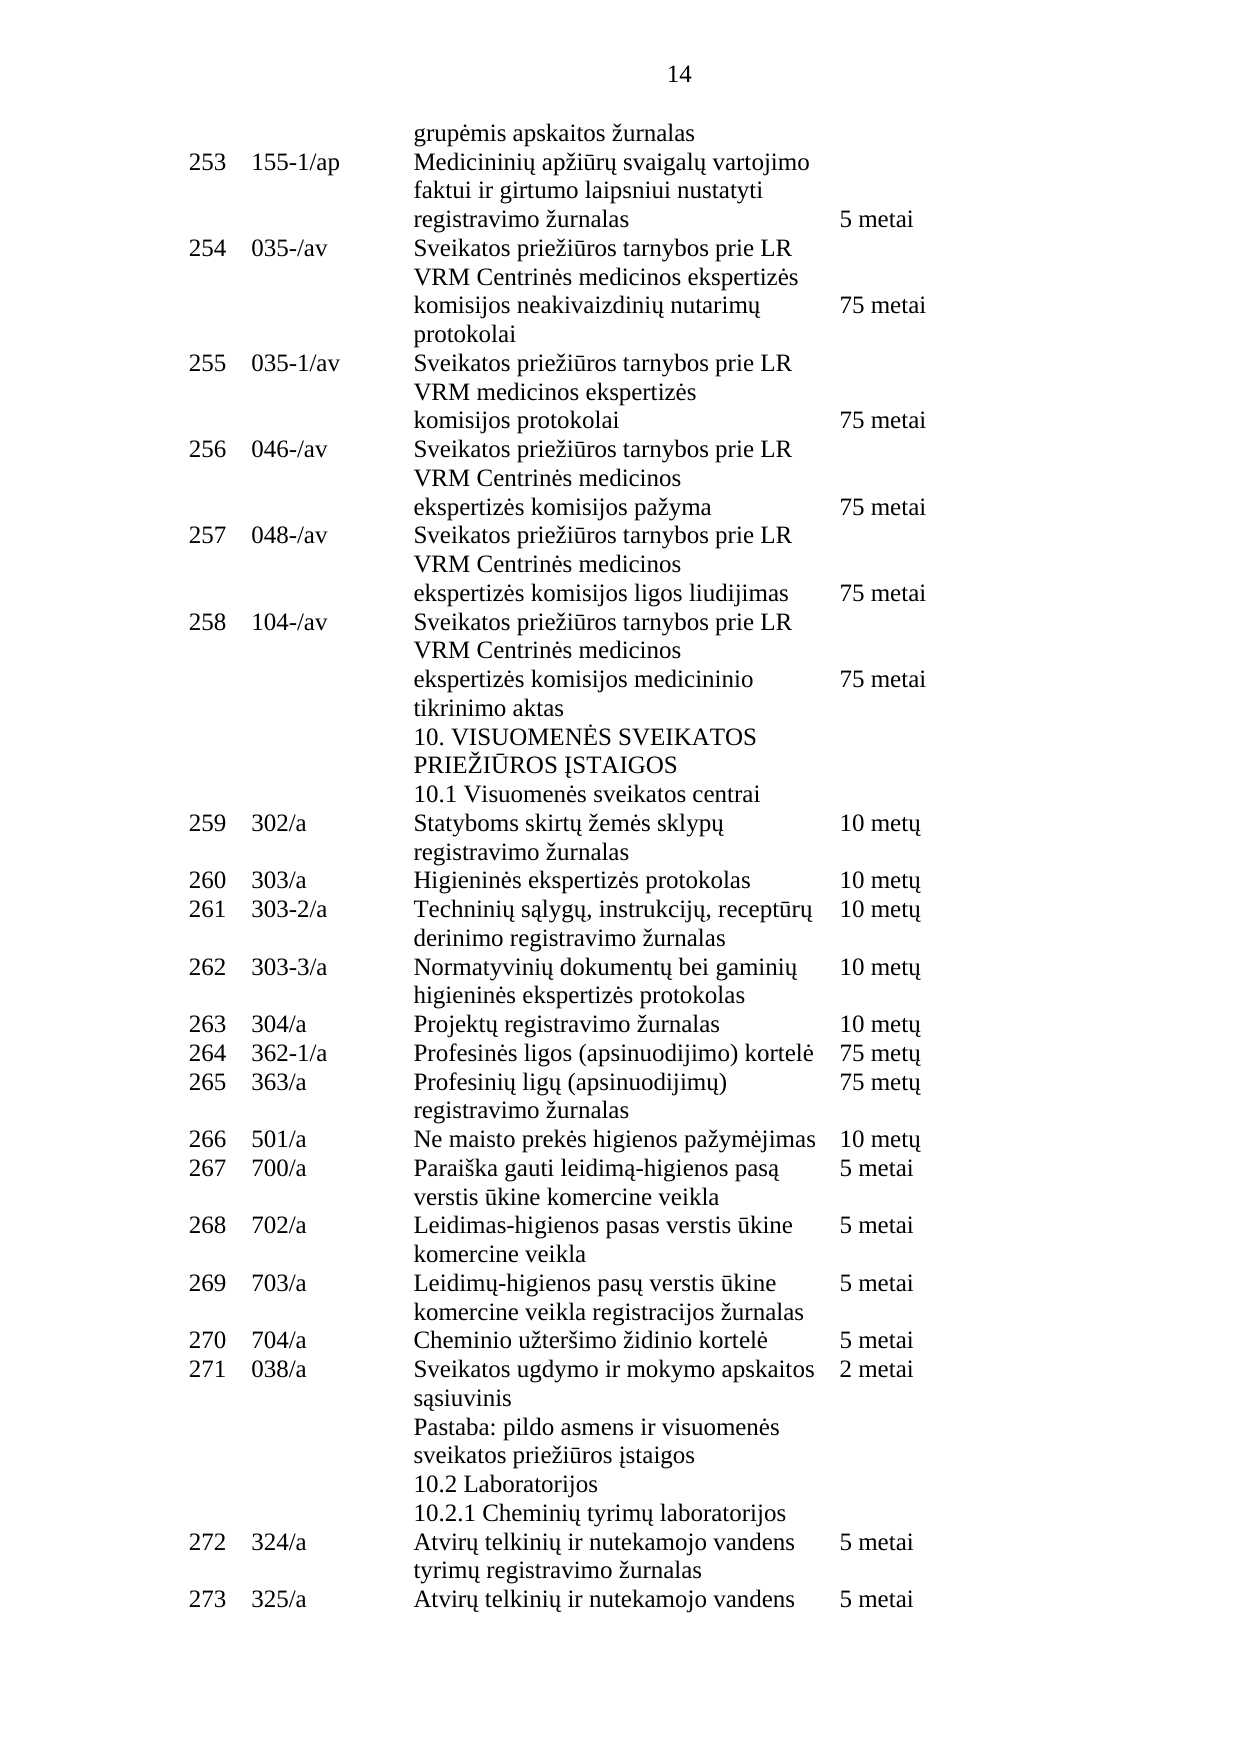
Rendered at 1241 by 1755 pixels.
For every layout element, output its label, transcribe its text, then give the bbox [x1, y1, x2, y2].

table_cell 702/a [240, 1211, 402, 1268]
table_cell [240, 578, 402, 607]
table_cell [828, 118, 1031, 147]
table_cell [240, 1469, 402, 1498]
table_cell [1176, 1527, 1181, 1584]
table_cell Sveikatos priežiūros tarnybos prie LR VRM Centrinės medicinos [402, 434, 828, 492]
table_cell 5 metai [828, 1153, 1031, 1211]
table_cell 75 metai [828, 664, 1031, 722]
table_cell 258 [177, 607, 240, 664]
table_cell 270 [177, 1326, 240, 1354]
table_cell Sveikatos ugdymo ir mokymo apskaitos sąsiuvinis Pastaba: pildo asmens ir visuomenės sveikatos priežiūros įstaigos [402, 1354, 828, 1469]
table_cell [1176, 607, 1181, 664]
table_cell [1031, 808, 1176, 866]
table_cell Profesinių ligų (apsinuodijimų) registravimo žurnalas [402, 1067, 828, 1124]
table_cell [1176, 1124, 1181, 1153]
table_cell 273 [177, 1584, 240, 1613]
table_cell 5 metai [828, 1268, 1031, 1326]
table_cell [828, 348, 1031, 406]
table_cell 155-1/ap [240, 147, 402, 204]
table_cell [1031, 1009, 1176, 1038]
table_cell [1176, 233, 1181, 291]
table_cell [1031, 1268, 1176, 1326]
table_cell Normatyvinių dokumentų bei gaminių higieninės ekspertizės protokolas [402, 952, 828, 1009]
table_cell [240, 204, 402, 233]
table_cell 75 metai [828, 406, 1031, 434]
table_cell 362-1/a [240, 1038, 402, 1067]
table_cell 325/a [240, 1584, 402, 1613]
table_cell [1176, 1038, 1181, 1067]
table_cell [1176, 578, 1181, 607]
table_cell [1176, 1354, 1181, 1469]
table_cell [828, 521, 1031, 578]
table_cell 10 metų [828, 808, 1031, 866]
table_cell 501/a [240, 1124, 402, 1153]
table_cell [240, 722, 402, 779]
table_cell 5 metai [828, 1326, 1031, 1354]
table_cell [1176, 1268, 1181, 1326]
table_cell Techninių sąlygų, instrukcijų, receptūrų derinimo registravimo žurnalas [402, 894, 828, 952]
table_cell 5 metai [828, 204, 1031, 233]
table_cell [828, 1498, 1031, 1527]
table_cell [1031, 1067, 1176, 1124]
table_cell Sveikatos priežiūros tarnybos prie LR VRM Centrinės medicinos [402, 607, 828, 664]
table_cell [1031, 1354, 1176, 1469]
table_cell 10.2.1 Cheminių tyrimų laboratorijos [402, 1498, 828, 1527]
table_cell [1176, 952, 1181, 1009]
table_cell [177, 779, 240, 808]
table_cell Leidimų-higienos pasų verstis ūkine komercine veikla registracijos žurnalas [402, 1268, 828, 1326]
table_cell [1176, 1326, 1181, 1354]
table_cell [177, 1498, 240, 1527]
table_cell [1176, 434, 1181, 492]
table_cell [1176, 1211, 1181, 1268]
table_cell 363/a [240, 1067, 402, 1124]
table_cell [828, 1469, 1031, 1498]
table_cell [177, 578, 240, 607]
table_cell 75 metai [828, 492, 1031, 521]
table_cell [1176, 1498, 1181, 1527]
table_cell 035-1/av [240, 348, 402, 406]
table_cell [177, 722, 240, 779]
table_cell [1176, 722, 1181, 779]
table_cell komisijos neakivaizdinių nutarimų protokolai [402, 291, 828, 348]
table_cell 10 metų [828, 952, 1031, 1009]
table_cell 10.2 Laboratorijos [402, 1469, 828, 1498]
table_cell 703/a [240, 1268, 402, 1326]
table_cell 261 [177, 894, 240, 952]
table_cell [1031, 204, 1176, 233]
table_cell [177, 291, 240, 348]
table_cell 255 [177, 348, 240, 406]
table_cell Leidimas-higienos pasas verstis ūkine komercine veikla [402, 1211, 828, 1268]
table_cell Statyboms skirtų žemės sklypų registravimo žurnalas [402, 808, 828, 866]
table_cell [1031, 1469, 1176, 1498]
table_cell 303/a [240, 866, 402, 894]
table_cell [1031, 1527, 1176, 1584]
table_cell 265 [177, 1067, 240, 1124]
table_cell 272 [177, 1527, 240, 1584]
table_cell [1176, 118, 1181, 147]
table_cell 268 [177, 1211, 240, 1268]
table_cell 304/a [240, 1009, 402, 1038]
table_cell 700/a [240, 1153, 402, 1211]
table_cell [1176, 348, 1181, 406]
table_cell 262 [177, 952, 240, 1009]
table_cell 048-/av [240, 521, 402, 578]
table_cell Ne maisto prekės higienos pažymėjimas [402, 1124, 828, 1153]
table_cell 038/a [240, 1354, 402, 1469]
table_cell grupėmis apskaitos žurnalas [402, 118, 828, 147]
table_cell 75 metų [828, 1038, 1031, 1067]
table_cell 5 metai [828, 1527, 1031, 1584]
table_cell 259 [177, 808, 240, 866]
table_cell [177, 664, 240, 722]
table_cell 5 metai [828, 1211, 1031, 1268]
table_cell [1031, 1153, 1176, 1211]
table_cell 324/a [240, 1527, 402, 1584]
table_cell [177, 1469, 240, 1498]
table_cell 2 metai [828, 1354, 1031, 1469]
table_cell 10 metų [828, 866, 1031, 894]
table_cell [1176, 406, 1181, 434]
table_cell [1176, 1153, 1181, 1211]
table_cell Cheminio užteršimo židinio kortelė [402, 1326, 828, 1354]
table_cell 10 metų [828, 1009, 1031, 1038]
table_cell [177, 492, 240, 521]
table_cell 104-/av [240, 607, 402, 664]
table_cell [1031, 291, 1176, 348]
table_cell Higieninės ekspertizės protokolas [402, 866, 828, 894]
table_cell [1031, 1038, 1176, 1067]
table_cell [1176, 779, 1181, 808]
table_cell [1031, 147, 1176, 204]
table_cell [1031, 521, 1176, 578]
table_cell [1031, 118, 1176, 147]
table_cell Medicininių apžiūrų svaigalų vartojimo faktui ir girtumo laipsniui nustatyti [402, 147, 828, 204]
table_cell Sveikatos priežiūros tarnybos prie LR VRM Centrinės medicinos ekspertizės [402, 233, 828, 291]
table_cell [1031, 607, 1176, 664]
table_cell [1031, 664, 1176, 722]
table_cell [1031, 894, 1176, 952]
table_cell [1031, 779, 1176, 808]
table_cell Sveikatos priežiūros tarnybos prie LR VRM Centrinės medicinos [402, 521, 828, 578]
table_cell [828, 607, 1031, 664]
table_cell 704/a [240, 1326, 402, 1354]
table_cell 5 metai [828, 1584, 1031, 1613]
table_cell [240, 1498, 402, 1527]
table_cell ekspertizės komisijos medicininio tikrinimo aktas [402, 664, 828, 722]
table_cell 303-2/a [240, 894, 402, 952]
table_cell [1176, 1469, 1181, 1498]
table_cell 254 [177, 233, 240, 291]
table_cell [1031, 952, 1176, 1009]
table_cell [828, 779, 1031, 808]
table_cell [1031, 233, 1176, 291]
table_cell 046-/av [240, 434, 402, 492]
table_cell [1176, 291, 1181, 348]
table_cell [177, 118, 240, 147]
table_cell [1031, 348, 1176, 406]
table_cell [1176, 894, 1181, 952]
table_cell [240, 492, 402, 521]
table_cell 303-3/a [240, 952, 402, 1009]
table_cell [828, 233, 1031, 291]
table_cell 267 [177, 1153, 240, 1211]
table_cell [1031, 866, 1176, 894]
table_cell komisijos protokolai [402, 406, 828, 434]
table_cell [1176, 492, 1181, 521]
table_cell 75 metų [828, 1067, 1031, 1124]
table_cell [1176, 147, 1181, 204]
table_cell 10 metų [828, 1124, 1031, 1153]
table_cell [1176, 808, 1181, 866]
table_cell [1031, 1498, 1176, 1527]
table_cell Atvirų telkinių ir nutekamojo vandens [402, 1584, 828, 1613]
table_cell Paraiška gauti leidimą-higienos pasą verstis ūkine komercine veikla [402, 1153, 828, 1211]
table_cell [240, 406, 402, 434]
table_cell 75 metai [828, 291, 1031, 348]
table_cell 263 [177, 1009, 240, 1038]
table_cell Projektų registravimo žurnalas [402, 1009, 828, 1038]
table_cell [1176, 1067, 1181, 1124]
table_cell 271 [177, 1354, 240, 1469]
table_cell [828, 722, 1031, 779]
table_cell 256 [177, 434, 240, 492]
table_cell 10.1 Visuomenės sveikatos centrai [402, 779, 828, 808]
table_cell [177, 204, 240, 233]
table_cell Atvirų telkinių ir nutekamojo vandens tyrimų registravimo žurnalas [402, 1527, 828, 1584]
table_cell [1176, 664, 1181, 722]
table_cell [1031, 1584, 1176, 1613]
table_cell [1176, 1009, 1181, 1038]
table_cell [1031, 578, 1176, 607]
table_cell [1031, 492, 1176, 521]
table_cell Sveikatos priežiūros tarnybos prie LR VRM medicinos ekspertizės [402, 348, 828, 406]
table_cell [240, 291, 402, 348]
table_cell [1176, 204, 1181, 233]
table_cell 269 [177, 1268, 240, 1326]
table_cell ekspertizės komisijos pažyma [402, 492, 828, 521]
table_cell [1176, 1584, 1181, 1613]
table_cell [1176, 866, 1181, 894]
table_cell [240, 664, 402, 722]
table_cell 75 metai [828, 578, 1031, 607]
table_cell 302/a [240, 808, 402, 866]
table_cell [1031, 1211, 1176, 1268]
table_cell 264 [177, 1038, 240, 1067]
table_cell [240, 779, 402, 808]
table_cell [828, 147, 1031, 204]
table_cell Profesinės ligos (apsinuodijimo) kortelė [402, 1038, 828, 1067]
table_cell 10. VISUOMENĖS SVEIKATOS PRIEŽIŪROS ĮSTAIGOS [402, 722, 828, 779]
table_cell [1031, 722, 1176, 779]
table_cell ekspertizės komisijos ligos liudijimas [402, 578, 828, 607]
table_cell [1176, 521, 1181, 578]
table_cell 10 metų [828, 894, 1031, 952]
table_cell registravimo žurnalas [402, 204, 828, 233]
table_cell [1031, 434, 1176, 492]
table_cell [828, 434, 1031, 492]
table_cell 260 [177, 866, 240, 894]
table_cell 253 [177, 147, 240, 204]
table_cell 035-/av [240, 233, 402, 291]
table_cell [1031, 406, 1176, 434]
table_cell [1031, 1124, 1176, 1153]
table_cell [240, 118, 402, 147]
table_cell [1031, 1326, 1176, 1354]
table_cell 257 [177, 521, 240, 578]
table_cell 266 [177, 1124, 240, 1153]
table_cell [177, 406, 240, 434]
